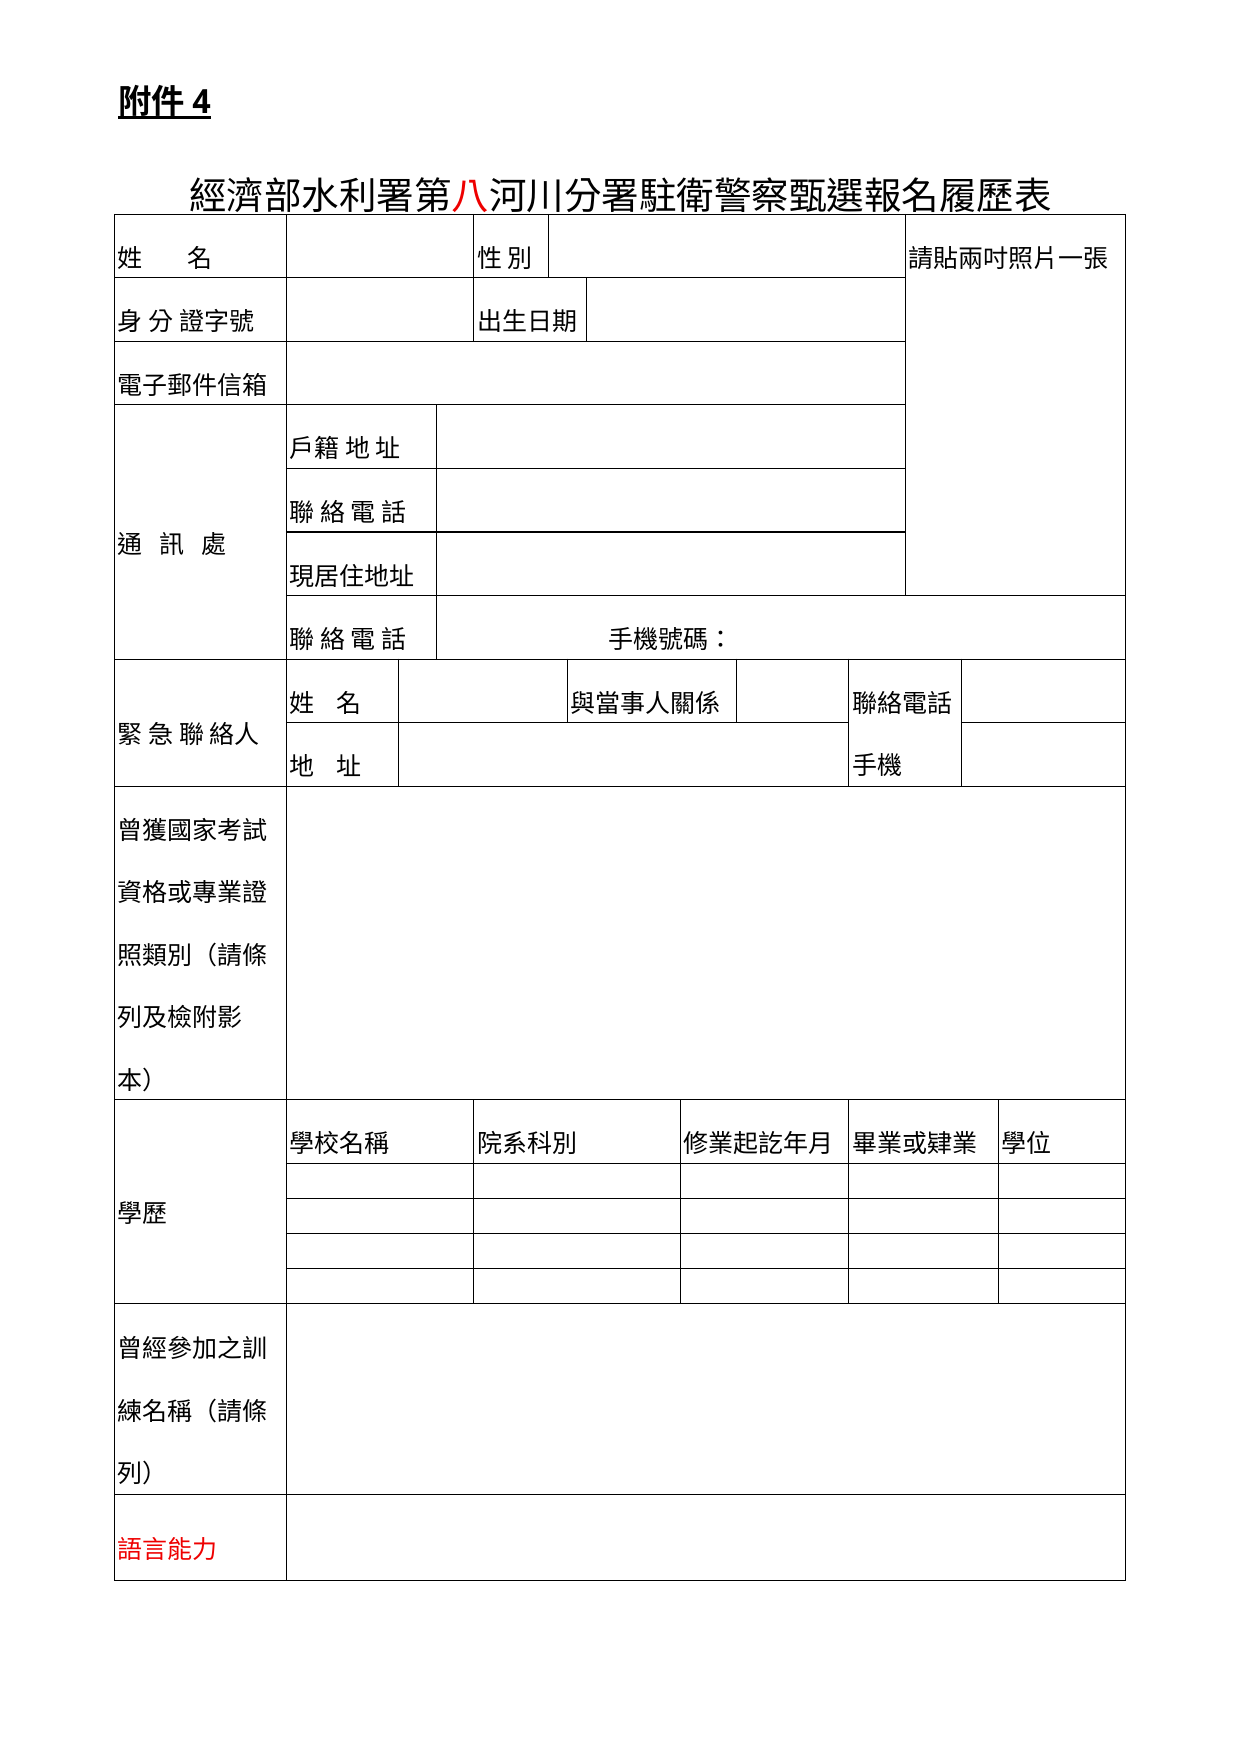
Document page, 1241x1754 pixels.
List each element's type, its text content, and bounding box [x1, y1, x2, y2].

table_cell 曾經參加之訓練名稱（請條列） [115, 1304, 286, 1494]
text 經濟部水利署第八河川分署駐衛警察甄選報名履歷表 [118, 151, 1122, 214]
table_cell [474, 1269, 680, 1303]
table_cell [849, 1199, 998, 1233]
table_cell [962, 723, 1125, 786]
table_cell [287, 1199, 473, 1233]
table_header 請貼兩吋照片一張 [906, 215, 1125, 595]
table_cell [287, 1234, 473, 1268]
table_cell [287, 1495, 1125, 1579]
table_cell 院系科別 [474, 1100, 680, 1163]
table_cell [681, 1234, 848, 1268]
table_cell [474, 1164, 680, 1198]
table_cell [287, 342, 905, 404]
table_cell [474, 1199, 680, 1233]
table_cell 現居住地址 [287, 533, 436, 595]
table_cell 手機號碼： [437, 596, 1125, 658]
table_cell 姓 名 [287, 660, 398, 722]
table_cell [587, 278, 905, 341]
table_cell 出生日期 [474, 278, 586, 341]
table_cell 曾獲國家考試資格或專業證照類別（請條列及檢附影本） [115, 787, 286, 1099]
table_cell 通 訊 處 [115, 405, 286, 658]
table_cell 修業起訖年月 [681, 1100, 848, 1163]
table_cell [287, 1304, 1125, 1494]
table_cell 學校名稱 [287, 1100, 473, 1163]
table_cell [287, 278, 473, 341]
table_cell 聯絡電話 手機 [849, 660, 961, 786]
table_header [287, 215, 473, 277]
table_cell [287, 787, 1125, 1099]
table_cell [999, 1164, 1125, 1198]
table_cell 學歷 [115, 1100, 286, 1303]
table_cell [399, 660, 567, 722]
table_cell [849, 1164, 998, 1198]
table_cell [287, 1164, 473, 1198]
table_cell [681, 1164, 848, 1198]
table_cell 學位 [999, 1100, 1125, 1163]
table_cell [474, 1234, 680, 1268]
table_cell [681, 1199, 848, 1233]
table_cell [999, 1199, 1125, 1233]
table_header 性 別 [474, 215, 548, 277]
table_cell [849, 1269, 998, 1303]
table_cell 身 分 證字號 [115, 278, 286, 341]
table_cell 電子郵件信箱 [115, 342, 286, 404]
table_cell 聯 絡 電 話 [287, 596, 436, 658]
table_cell [681, 1269, 848, 1303]
table_cell 畢業或肄業 [849, 1100, 998, 1163]
table_cell [437, 405, 905, 468]
table_cell [849, 1234, 998, 1268]
table_cell [737, 660, 848, 722]
table_cell 聯 絡 電 話 [287, 469, 436, 531]
table_header 姓 名 [115, 215, 286, 277]
table_cell [437, 533, 905, 595]
table_header [549, 215, 905, 277]
table_cell [437, 469, 905, 531]
table_cell 與當事人關係 [568, 660, 736, 722]
table_cell [962, 660, 1125, 722]
table_cell [399, 723, 848, 786]
table_cell [999, 1234, 1125, 1268]
table_cell 地 址 [287, 723, 398, 786]
table_cell 語言能力 [115, 1495, 286, 1579]
table_cell [287, 1269, 473, 1303]
table_cell 緊 急 聯 絡人 [115, 660, 286, 786]
table_cell 戶籍 地 址 [287, 405, 436, 468]
table_cell [999, 1269, 1125, 1303]
